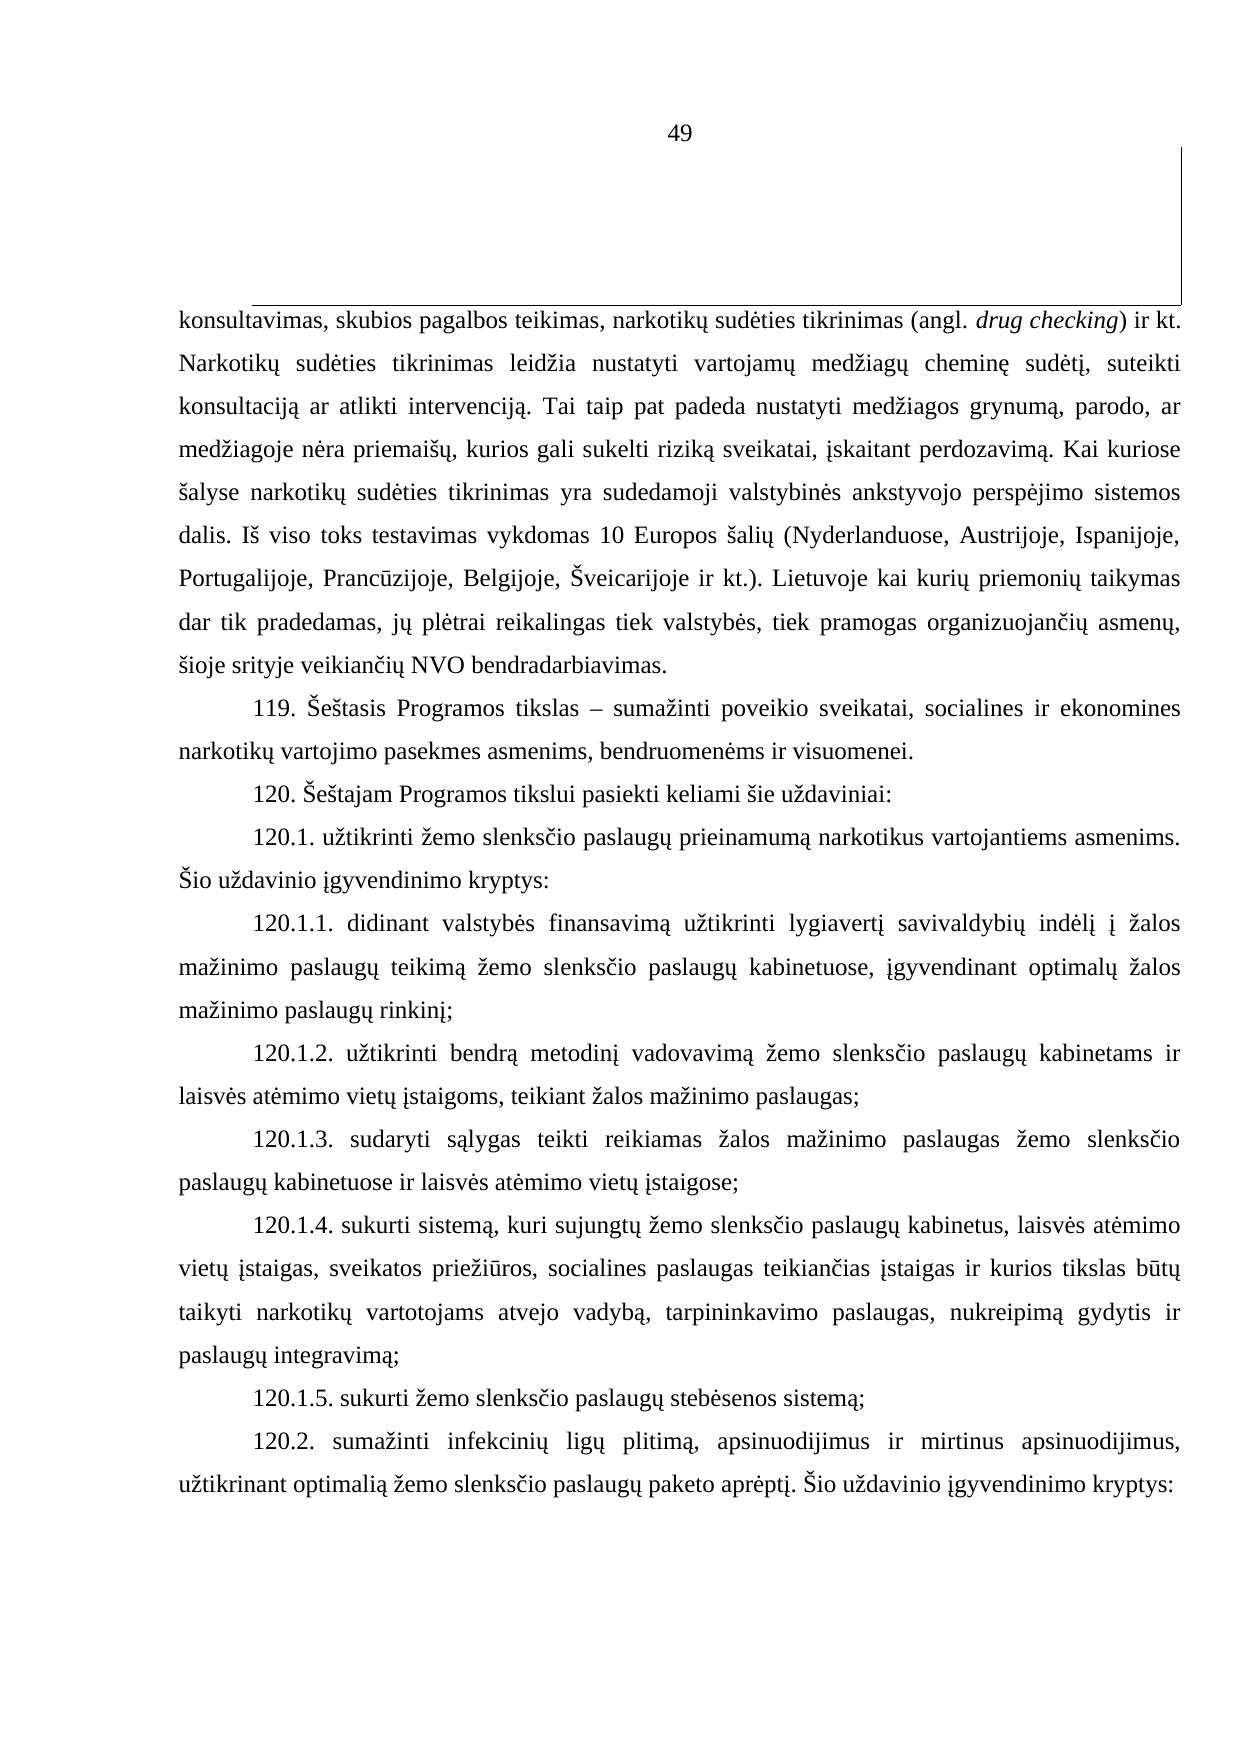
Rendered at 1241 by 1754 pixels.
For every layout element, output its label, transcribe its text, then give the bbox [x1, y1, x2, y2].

text 120.1.5. sukurti žemo slenksčio paslaugų stebėsenos sistemą; [178, 1383, 1181, 1412]
text 120.1.3. sudaryti sąlygas teikti reikiamas žalos mažinimo paslaugas žemo slenksčio paslaugų kabinetuose ir laisvės atėmimo vietų įstaigose; [178, 1124, 1181, 1196]
text 120.1.1. didinant valstybės finansavimą užtikrinti lygiavertį savivaldybių indėlį į žalos mažinimo paslaugų teikimą žemo slenksčio paslaugų kabinetuose, įgyvendinant optimalų žalos mažinimo paslaugų rinkinį; [178, 908, 1181, 1023]
text 120.1.4. sukurti sistemą, kuri sujungtų žemo slenksčio paslaugų kabinetus, laisvės atėmimo vietų įstaigas, sveikatos priežiūros, socialines paslaugas teikiančias įstaigas ir kurios tikslas būtų taikyti narkotikų vartotojams atvejo vadybą, tarpininkavimo paslaugas, nukreipimą gydytis ir paslaugų integravimą; [178, 1210, 1181, 1368]
text 120.1.2. užtikrinti bendrą metodinį vadovavimą žemo slenksčio paslaugų kabinetams ir laisvės atėmimo vietų įstaigoms, teikiant žalos mažinimo paslaugas; [178, 1038, 1181, 1110]
text 120.1. užtikrinti žemo slenksčio paslaugų prieinamumą narkotikus vartojantiems asmenims. Šio uždavinio įgyvendinimo kryptys: [178, 822, 1181, 894]
text 120.2. sumažinti infekcinių ligų plitimą, apsinuodijimus ir mirtinus apsinuodijimus, užtikrinant optimalią žemo slenksčio paslaugų paketo aprėptį. Šio uždavinio įgyvendinimo kryptys: [178, 1426, 1181, 1498]
text 120. Šeštajam Programos tikslui pasiekti keliami šie uždaviniai: [178, 779, 1181, 808]
text konsultavimas, skubios pagalbos teikimas, narkotikų sudėties tikrinimas (angl. drug checking) ir kt. Narkotikų sudėties tikrinimas leidžia nustatyti vartojamų medžiagų cheminę sudėtį, suteikti konsultaciją ar atlikti intervenciją. Tai taip pat padeda nustatyti medžiagos grynumą, parodo, ar medžiagoje nėra priemaišų, kurios gali sukelti riziką sveikatai, įskaitant perdozavimą. Kai kuriose šalyse narkotikų sudėties tikrinimas yra sudedamoji valstybinės ankstyvojo perspėjimo sistemos dalis. Iš viso toks testavimas vykdomas 10 Europos šalių (Nyderlanduose, Austrijoje, Ispanijoje, Portugalijoje, Prancūzijoje, Belgijoje, Šveicarijoje ir kt.). Lietuvoje kai kurių priemonių taikymas dar tik pradedamas, jų plėtrai reikalingas tiek valstybės, tiek pramogas organizuojančių asmenų, šioje srityje veikiančių NVO bendradarbiavimas. [178, 305, 1181, 678]
text 119. Šeštasis Programos tikslas – sumažinti poveikio sveikatai, socialines ir ekonomines narkotikų vartojimo pasekmes asmenims, bendruomenėms ir visuomenei. [178, 693, 1181, 765]
